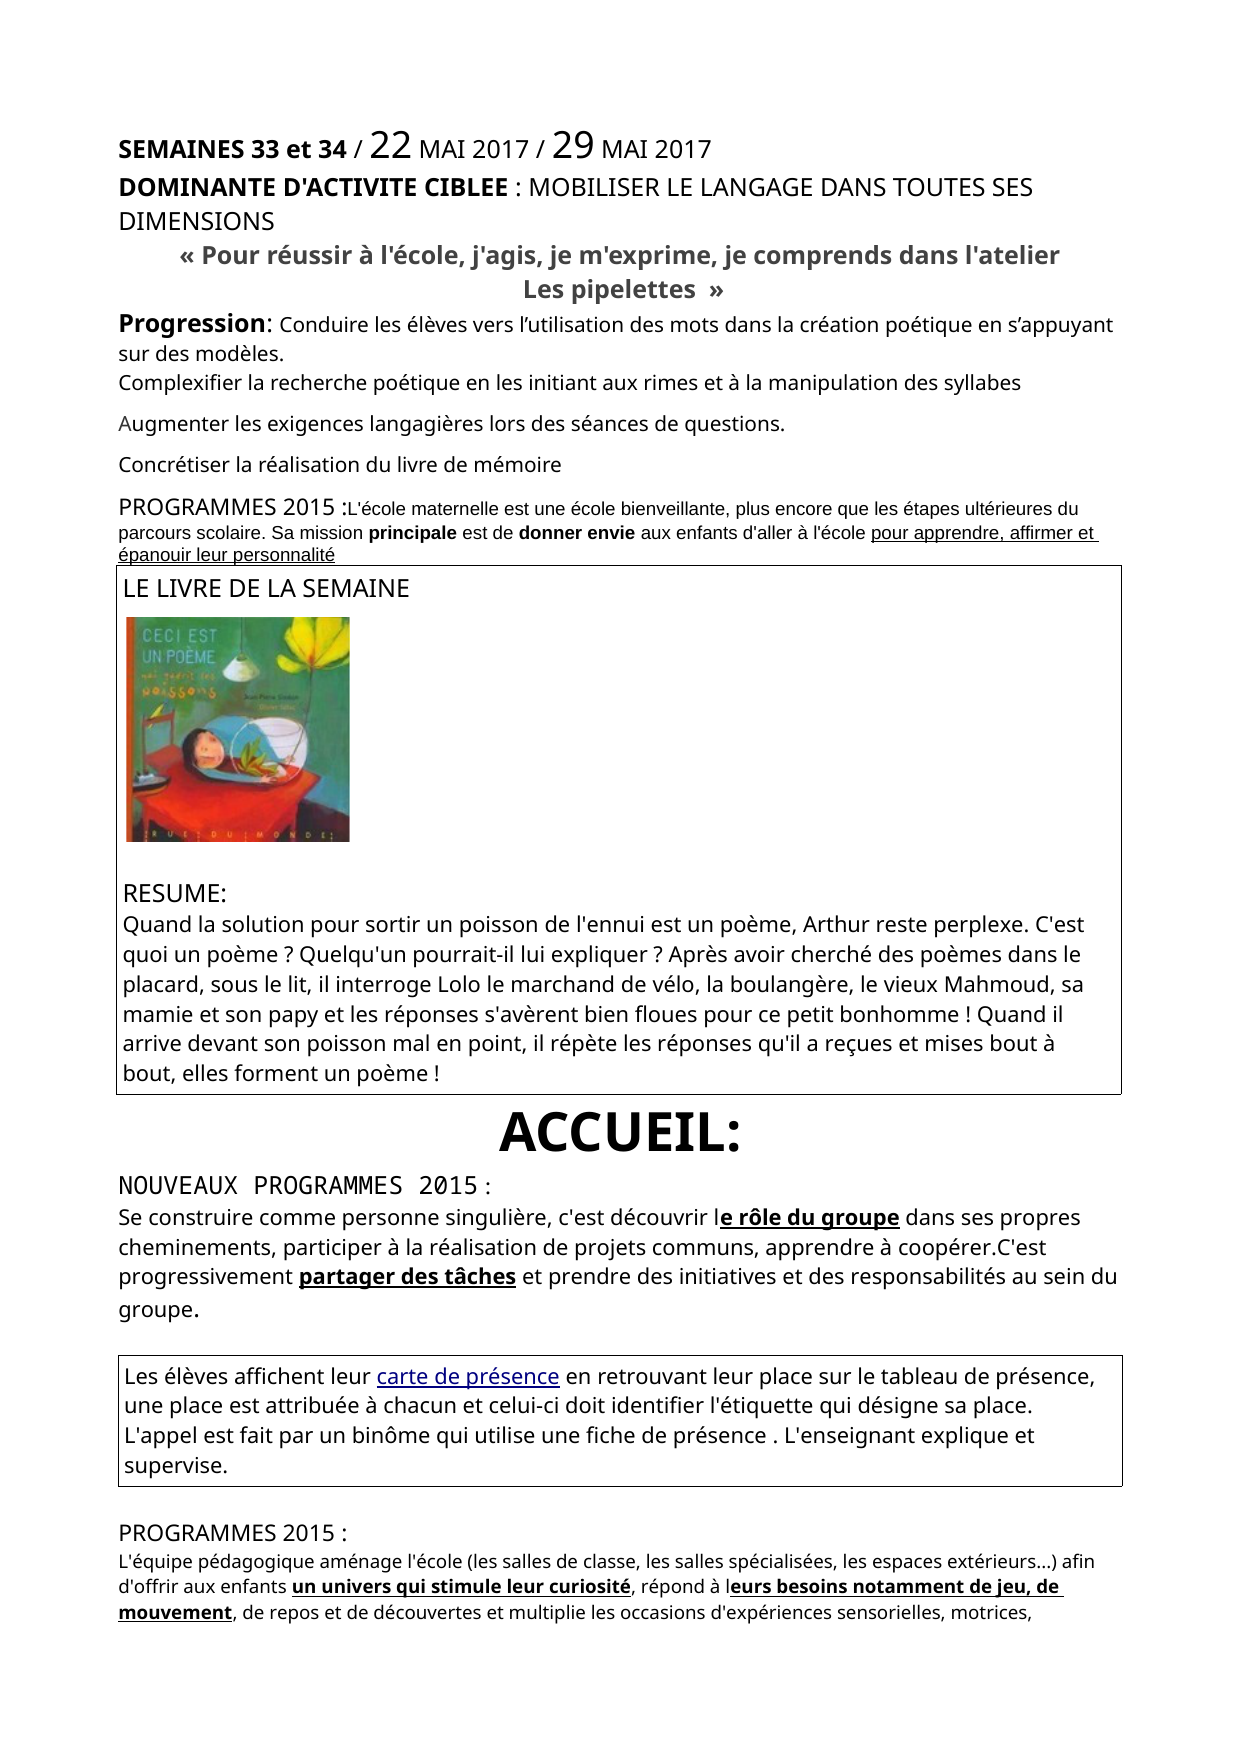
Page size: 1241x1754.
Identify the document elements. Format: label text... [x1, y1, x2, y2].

picture [126, 617, 350, 842]
text DOMINANTE D'ACTIVITE CIBLEE : MOBILISER LE LANGAGE DANS TOUTES SES DIMENSIONS [118, 169, 1122, 237]
table_header RESUME: Quand la solution pour sortir un poisson de l'ennui est un poème, Arthur reste perplexe. C'est quoi un poème ? Quelqu'un pourrait-il lui expliquer ? Après avoir cherché des poèmes dans le placard, sous le lit, il interroge Lolo le marchand de vélo, la boulangère, le vieux Mahmoud, sa mamie et son papy et les réponses s'avèrent bien floues pour ce petit bonhomme ! Quand il arrive devant son poisson mal en point, il répète les réponses qu'il a reçues et mises bout à bout, elles forment un poème ! [117, 618, 1121, 1094]
text L'équipe pédagogique aménage l'école (les salles de classe, les salles spécialisées, les espaces extérieurs...) afin d'offrir aux enfants un univers qui stimule leur curiosité, répond à leurs besoins notamment de jeu, de mouvement, de repos et de découvertes et multiplie les occasions d'expériences sensorielles, motrices, [118, 1548, 1122, 1625]
text NOUVEAUX PROGRAMMES 2015 : [118, 1168, 1122, 1202]
text PROGRAMMES 2015 : [118, 1517, 1122, 1548]
table_header Les élèves affichent leur carte de présence en retrouvant leur place sur le tableau de présence, une place est attribuée à chacun et celui-ci doit identifier l'étiquette qui désigne sa place. L'appel est fait par un binôme qui utilise une fiche de présence . L'enseignant explique et supervise. [119, 1356, 1122, 1486]
text Augmenter les exigences langagières lors des séances de questions. [118, 409, 1122, 437]
text Concrétiser la réalisation du livre de mémoire [118, 450, 1122, 478]
text « Pour réussir à l'école, j'agis, je m'exprime, je comprends dans l'atelier [118, 237, 1122, 271]
text ACCUEIL: [118, 1094, 1122, 1168]
text Les pipelettes » [118, 271, 1122, 305]
table_header LE LIVRE DE LA SEMAINE [117, 566, 1121, 617]
text Progression: Conduire les élèves vers l’utilisation des mots dans la création poétique en s’appuyant sur des modèles. [118, 305, 1122, 368]
text Se construire comme personne singulière, c'est découvrir le rôle du groupe dans ses propres cheminements, participer à la réalisation de projets communs, apprendre à coopérer.C'est progressivement partager des tâches et prendre des initiatives et des responsabilités au sein du groupe. [118, 1202, 1122, 1325]
text SEMAINES 33 et 34 / 22 MAI 2017 / 29 MAI 2017 [118, 118, 1122, 169]
text PROGRAMMES 2015 :L'école maternelle est une école bienveillante, plus encore que les étapes ultérieures du parcours scolaire. Sa mission principale est de donner envie aux enfants d'aller à l'école pour apprendre, affirmer et épanouir leur personnalité [118, 491, 1122, 565]
text Complexifier la recherche poétique en les initiant aux rimes et à la manipulation des syllabes [118, 368, 1122, 396]
